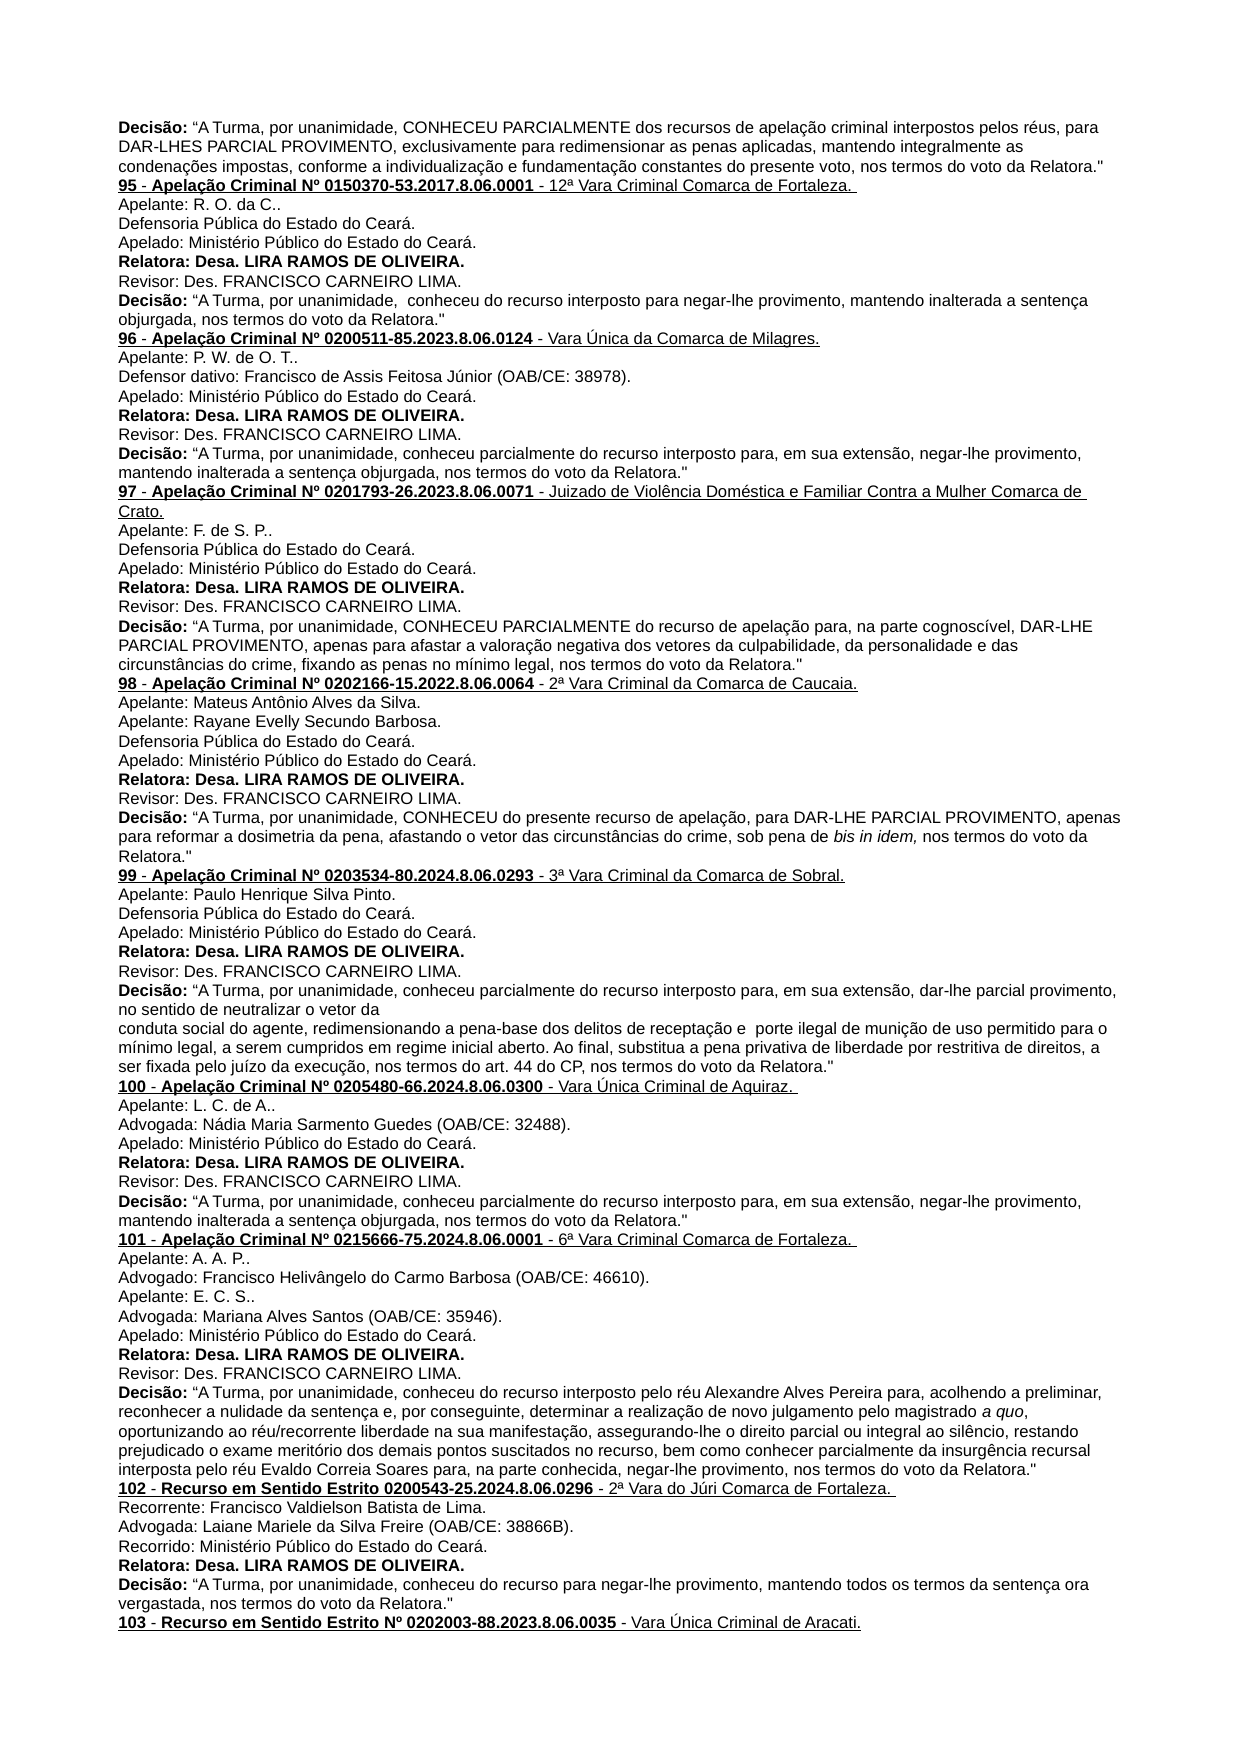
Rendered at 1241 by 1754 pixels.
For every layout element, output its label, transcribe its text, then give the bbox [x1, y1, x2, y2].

text Relatora: Desa. LIRA RAMOS DE OLIVEIRA. [118, 1345, 1122, 1364]
text Relatora: Desa. LIRA RAMOS DE OLIVEIRA. [118, 1153, 1122, 1172]
text 103 - Recurso em Sentido Estrito Nº 0202003-88.2023.8.06.0035 - Vara Única Criminal de Aracati. [118, 1613, 1122, 1632]
text Revisor: Des. FRANCISCO CARNEIRO LIMA. [118, 961, 1122, 981]
text Apelante: A. A. P.. [118, 1249, 1122, 1268]
text Recorrente: Francisco Valdielson Batista de Lima. [118, 1498, 1122, 1517]
text Apelado: Ministério Público do Estado do Ceará. [118, 386, 1122, 406]
text Defensoria Pública do Estado do Ceará. [118, 904, 1122, 923]
text Apelante: P. W. de O. T.. [118, 348, 1122, 367]
text Revisor: Des. FRANCISCO CARNEIRO LIMA. [118, 425, 1122, 444]
text Decisão: “A Turma, por unanimidade, CONHECEU PARCIALMENTE dos recursos de apelação criminal interpostos pelos réus, para DAR-LHES PARCIAL PROVIMENTO, exclusivamente para redimensionar as penas aplicadas, mantendo integralmente as condenações impostas, conforme a individualização e fundamentação constantes do presente voto, nos termos do voto da Relatora." [118, 118, 1122, 176]
text Decisão: “A Turma, por unanimidade, conheceu parcialmente do recurso interposto para, em sua extensão, negar-lhe provimento, mantendo inalterada a sentença objurgada, nos termos do voto da Relatora." [118, 444, 1122, 482]
text Advogado: Francisco Helivângelo do Carmo Barbosa (OAB/CE: 46610). [118, 1268, 1122, 1287]
text conduta social do agente, redimensionando a pena-base dos delitos de receptação e porte ilegal de munição de uso permitido para o mínimo legal, a serem cumpridos em regime inicial aberto. Ao final, substitua a pena privativa de liberdade por restritiva de direitos, a ser fixada pelo juízo da execução, nos termos do art. 44 do CP, nos termos do voto da Relatora." [118, 1019, 1122, 1076]
text Apelante: R. O. da C.. [118, 195, 1122, 214]
text Relatora: Desa. LIRA RAMOS DE OLIVEIRA. [118, 942, 1122, 961]
text 100 - Apelação Criminal Nº 0205480-66.2024.8.06.0300 - Vara Única Criminal de Aquiraz. [118, 1076, 1122, 1096]
text Apelante: Rayane Evelly Secundo Barbosa. [118, 712, 1122, 731]
text Defensoria Pública do Estado do Ceará. [118, 540, 1122, 559]
text Apelado: Ministério Público do Estado do Ceará. [118, 751, 1122, 770]
text Apelante: Mateus Antônio Alves da Silva. [118, 693, 1122, 712]
text Decisão: “A Turma, por unanimidade, conheceu do recurso interposto para negar-lhe provimento, mantendo inalterada a sentença objurgada, nos termos do voto da Relatora." [118, 291, 1122, 329]
text Relatora: Desa. LIRA RAMOS DE OLIVEIRA. [118, 1556, 1122, 1575]
text Relatora: Desa. LIRA RAMOS DE OLIVEIRA. [118, 578, 1122, 597]
text Defensoria Pública do Estado do Ceará. [118, 731, 1122, 751]
text Apelado: Ministério Público do Estado do Ceará. [118, 559, 1122, 578]
text 99 - Apelação Criminal Nº 0203534-80.2024.8.06.0293 - 3ª Vara Criminal da Comarca de Sobral. [118, 866, 1122, 885]
text Defensoria Pública do Estado do Ceará. [118, 214, 1122, 233]
text Relatora: Desa. LIRA RAMOS DE OLIVEIRA. [118, 770, 1122, 789]
text Revisor: Des. FRANCISCO CARNEIRO LIMA. [118, 1364, 1122, 1383]
text Apelado: Ministério Público do Estado do Ceará. [118, 1134, 1122, 1153]
text Apelado: Ministério Público do Estado do Ceará. [118, 1326, 1122, 1345]
text 95 - Apelação Criminal Nº 0150370-53.2017.8.06.0001 - 12ª Vara Criminal Comarca de Fortaleza. [118, 176, 1122, 195]
text Advogada: Laiane Mariele da Silva Freire (OAB/CE: 38866B). [118, 1517, 1122, 1536]
text Decisão: “A Turma, por unanimidade, conheceu do recurso interposto pelo réu Alexandre Alves Pereira para, acolhendo a preliminar, reconhecer a nulidade da sentença e, por conseguinte, determinar a realização de novo julgamento pelo magistrado a quo, oportunizando ao réu/recorrente liberdade na sua manifestação, assegurando-lhe o direito parcial ou integral ao silêncio, restando prejudicado o exame meritório dos demais pontos suscitados no recurso, bem como conhecer parcialmente da insurgência recursal interposta pelo réu Evaldo Correia Soares para, na parte conhecida, negar-lhe provimento, nos termos do voto da Relatora." [118, 1383, 1122, 1479]
text 101 - Apelação Criminal Nº 0215666-75.2024.8.06.0001 - 6ª Vara Criminal Comarca de Fortaleza. [118, 1230, 1122, 1249]
text Relatora: Desa. LIRA RAMOS DE OLIVEIRA. [118, 406, 1122, 425]
text Defensor dativo: Francisco de Assis Feitosa Júnior (OAB/CE: 38978). [118, 367, 1122, 386]
text Apelado: Ministério Público do Estado do Ceará. [118, 923, 1122, 942]
text Revisor: Des. FRANCISCO CARNEIRO LIMA. [118, 597, 1122, 616]
text Revisor: Des. FRANCISCO CARNEIRO LIMA. [118, 789, 1122, 808]
text Recorrido: Ministério Público do Estado do Ceará. [118, 1536, 1122, 1556]
text Revisor: Des. FRANCISCO CARNEIRO LIMA. [118, 271, 1122, 291]
text Decisão: “A Turma, por unanimidade, conheceu parcialmente do recurso interposto para, em sua extensão, dar-lhe parcial provimento, no sentido de neutralizar o vetor da [118, 981, 1122, 1019]
text Apelante: F. de S. P.. [118, 521, 1122, 540]
text Advogada: Mariana Alves Santos (OAB/CE: 35946). [118, 1306, 1122, 1326]
text Apelante: E. C. S.. [118, 1287, 1122, 1306]
text Apelado: Ministério Público do Estado do Ceará. [118, 233, 1122, 252]
text Revisor: Des. FRANCISCO CARNEIRO LIMA. [118, 1172, 1122, 1191]
text 98 - Apelação Criminal Nº 0202166-15.2022.8.06.0064 - 2ª Vara Criminal da Comarca de Caucaia. [118, 674, 1122, 693]
text 96 - Apelação Criminal Nº 0200511-85.2023.8.06.0124 - Vara Única da Comarca de Milagres. [118, 329, 1122, 348]
text Decisão: “A Turma, por unanimidade, CONHECEU do presente recurso de apelação, para DAR-LHE PARCIAL PROVIMENTO, apenas para reformar a dosimetria da pena, afastando o vetor das circunstâncias do crime, sob pena de bis in idem, nos termos do voto da Relatora." [118, 808, 1122, 866]
text 102 - Recurso em Sentido Estrito 0200543-25.2024.8.06.0296 - 2ª Vara do Júri Comarca de Fortaleza. [118, 1479, 1122, 1498]
text Apelante: L. C. de A.. [118, 1096, 1122, 1115]
text Decisão: “A Turma, por unanimidade, conheceu do recurso para negar-lhe provimento, mantendo todos os termos da sentença ora vergastada, nos termos do voto da Relatora." [118, 1575, 1122, 1613]
text Apelante: Paulo Henrique Silva Pinto. [118, 885, 1122, 904]
text Advogada: Nádia Maria Sarmento Guedes (OAB/CE: 32488). [118, 1115, 1122, 1134]
text Decisão: “A Turma, por unanimidade, CONHECEU PARCIALMENTE do recurso de apelação para, na parte cognoscível, DAR-LHE PARCIAL PROVIMENTO, apenas para afastar a valoração negativa dos vetores da culpabilidade, da personalidade e das circunstâncias do crime, fixando as penas no mínimo legal, nos termos do voto da Relatora." [118, 616, 1122, 674]
text Decisão: “A Turma, por unanimidade, conheceu parcialmente do recurso interposto para, em sua extensão, negar-lhe provimento, mantendo inalterada a sentença objurgada, nos termos do voto da Relatora." [118, 1191, 1122, 1230]
text Relatora: Desa. LIRA RAMOS DE OLIVEIRA. [118, 252, 1122, 271]
text 97 - Apelação Criminal Nº 0201793-26.2023.8.06.0071 - Juizado de Violência Doméstica e Familiar Contra a Mulher Comarca de Crato. [118, 482, 1122, 521]
